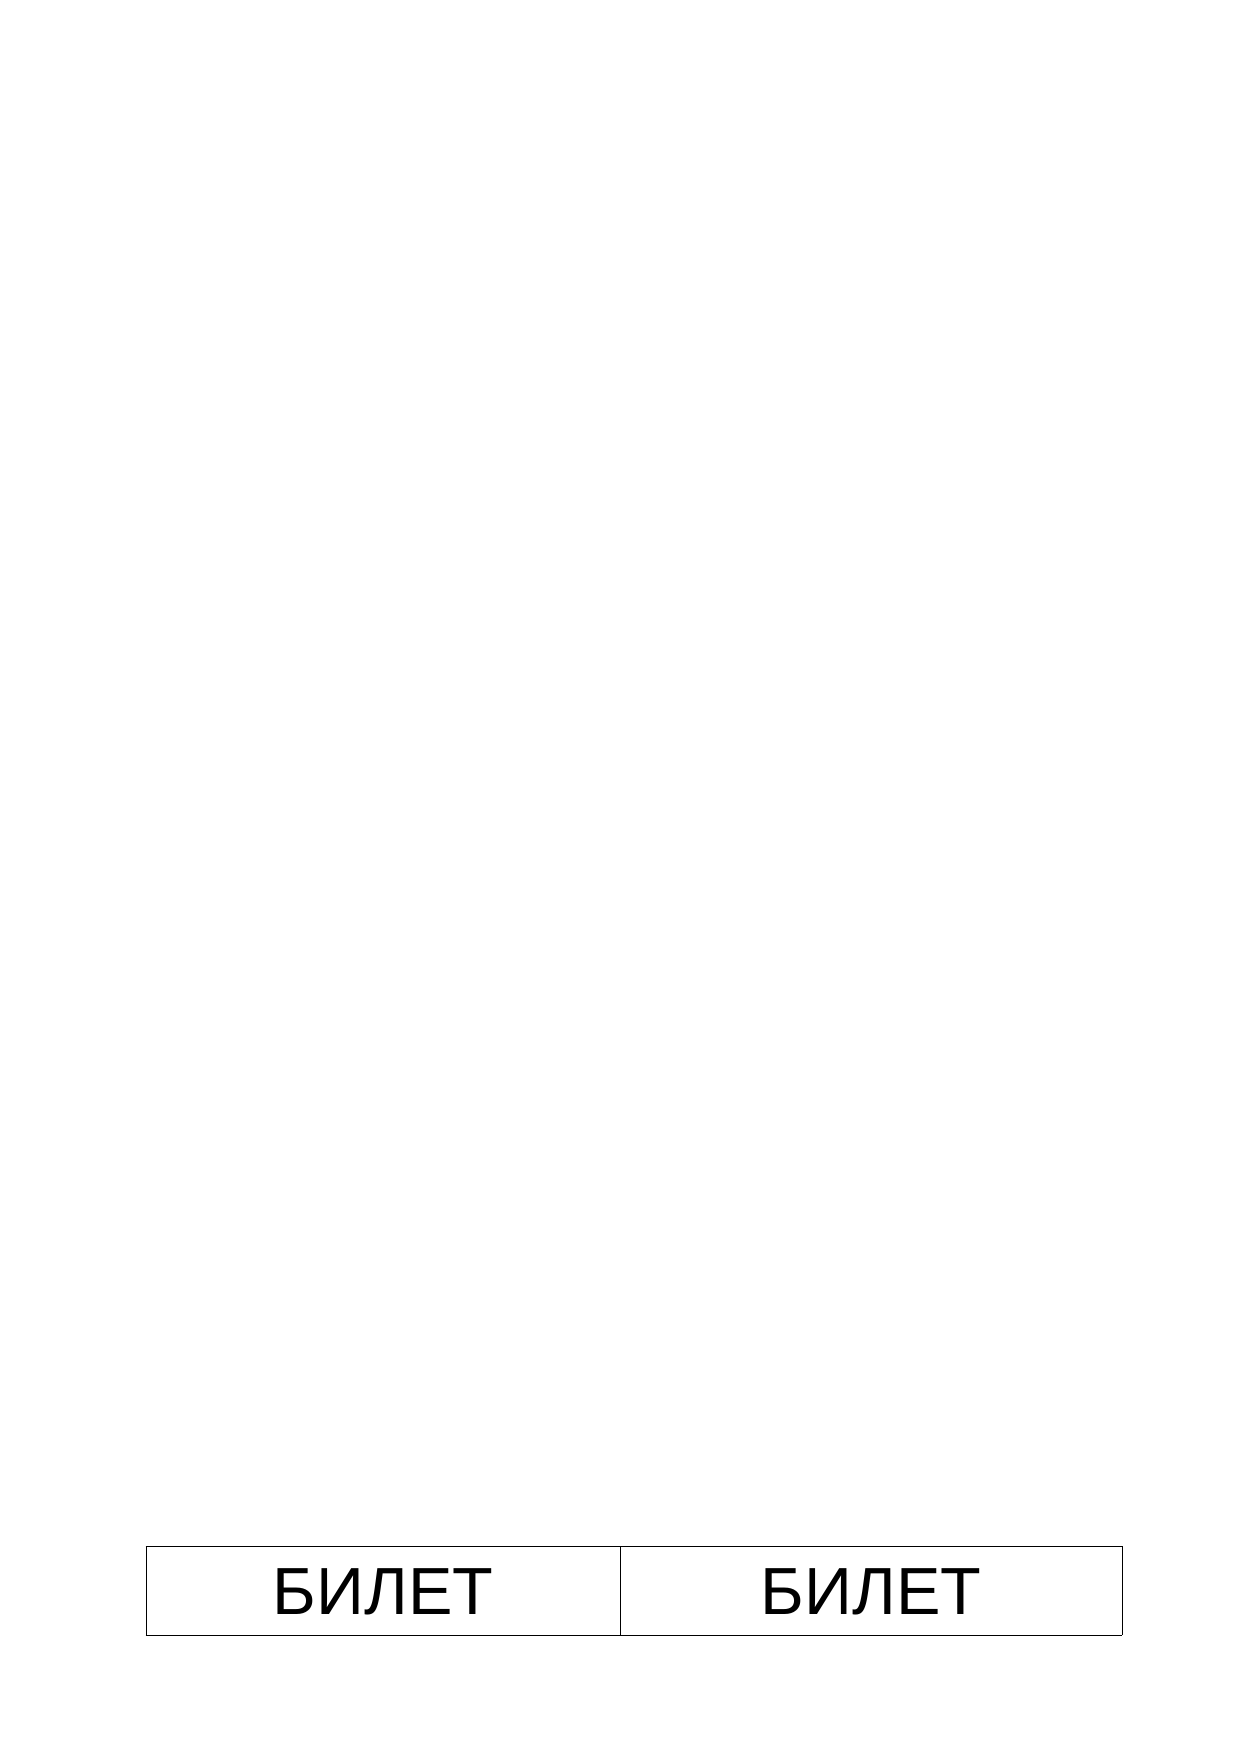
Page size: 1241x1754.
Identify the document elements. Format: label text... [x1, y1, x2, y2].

table_header БИЛЕТ [147, 1547, 620, 1634]
table_header БИЛЕТ [621, 1547, 1122, 1634]
